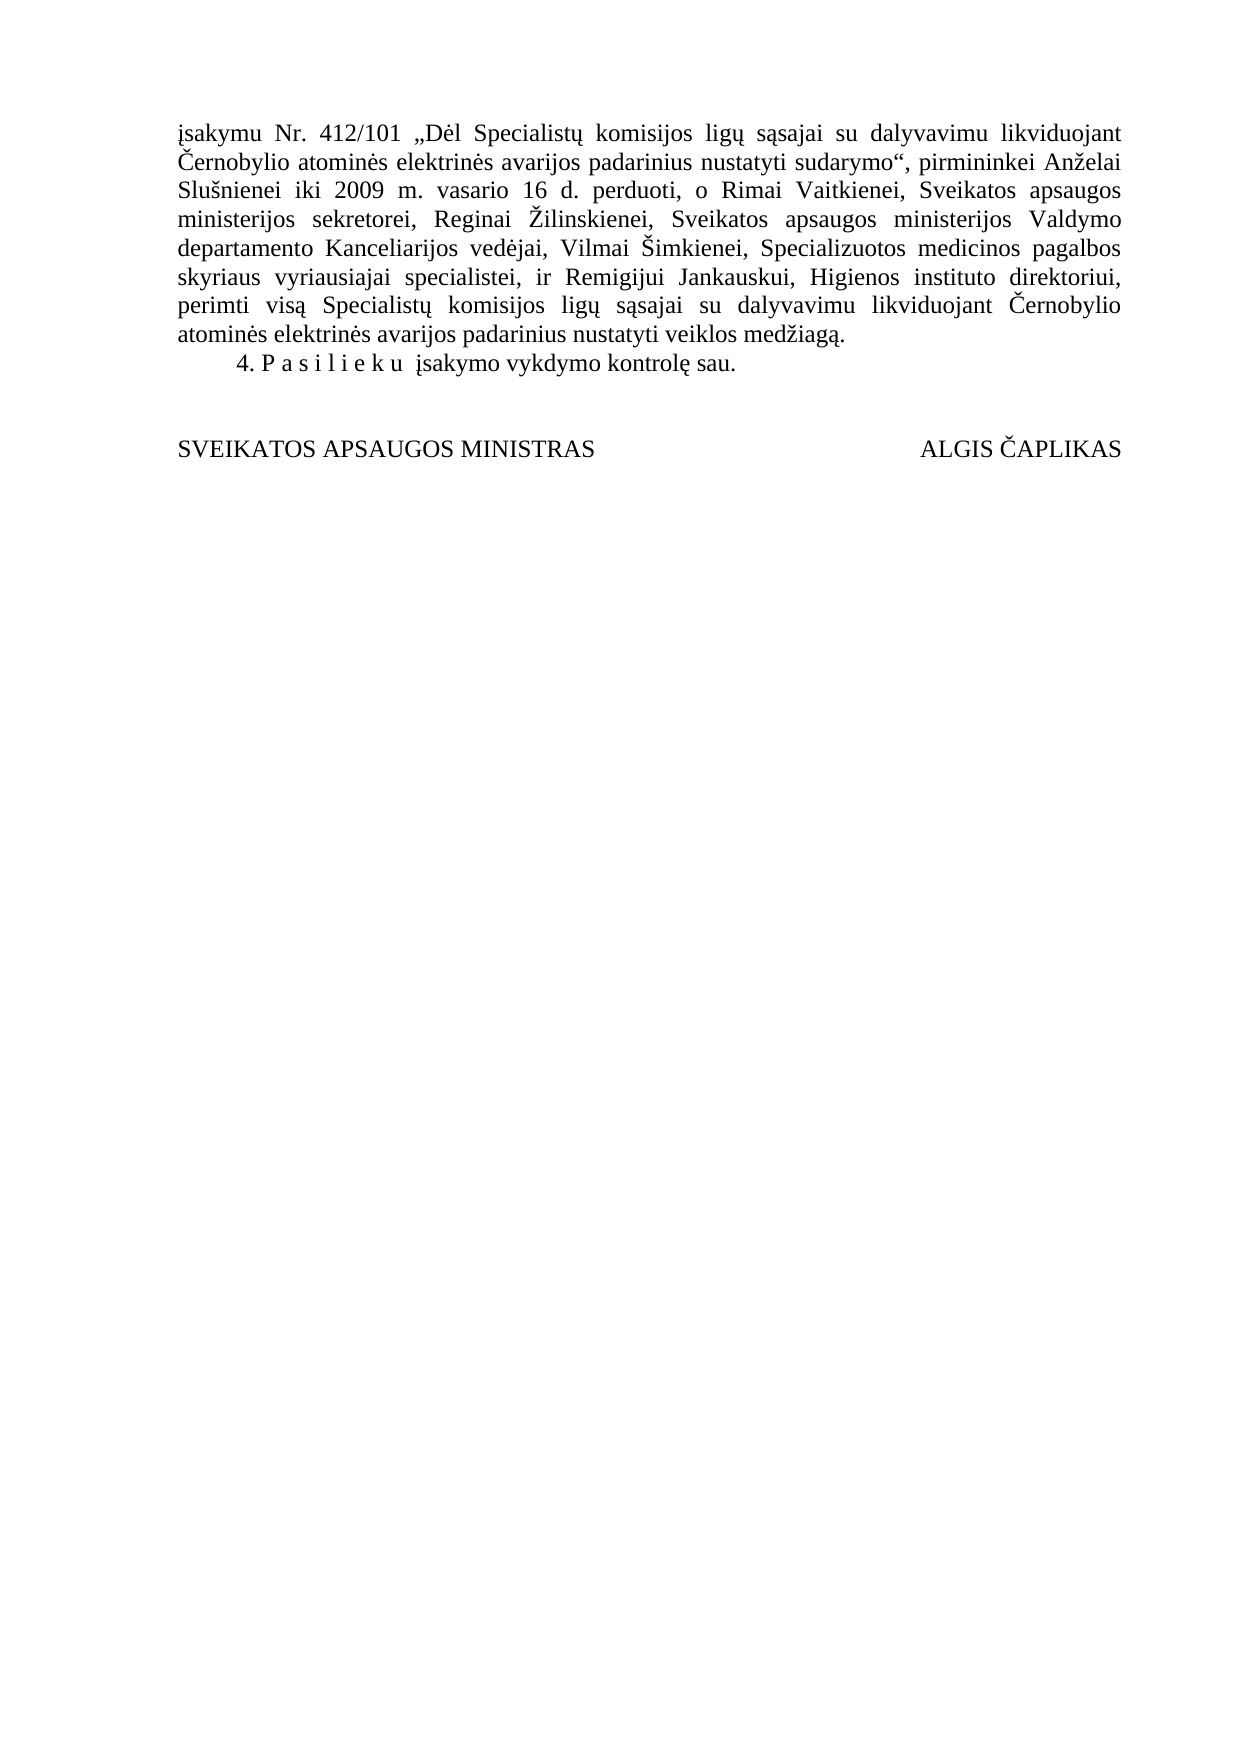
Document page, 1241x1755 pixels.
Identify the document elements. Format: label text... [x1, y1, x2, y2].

text įsakymu Nr. 412/101 „Dėl Specialistų komisijos ligų sąsajai su dalyvavimu likviduojant Černobylio atominės elektrinės avarijos padarinius nustatyti sudarymo“, pirmininkei Anželai Slušnienei iki 2009 m. vasario 16 d. perduoti, o Rimai Vaitkienei, Sveikatos apsaugos ministerijos sekretorei, Reginai Žilinskienei, Sveikatos apsaugos ministerijos Valdymo departamento Kanceliarijos vedėjai, Vilmai Šimkienei, Specializuotos medicinos pagalbos skyriaus vyriausiajai specialistei, ir Remigijui Jankauskui, Higienos instituto direktoriui, perimti visą Specialistų komisijos ligų sąsajai su dalyvavimu likviduojant Černobylio atominės elektrinės avarijos padarinius nustatyti veiklos medžiagą. [177, 118, 1122, 348]
text 4. Pasilieku įsakymo vykdymo kontrolę sau. [177, 348, 1122, 377]
text SVEIKATOS APSAUGOS MINISTRAS ALGIS ČAPLIKAS [177, 434, 1122, 463]
